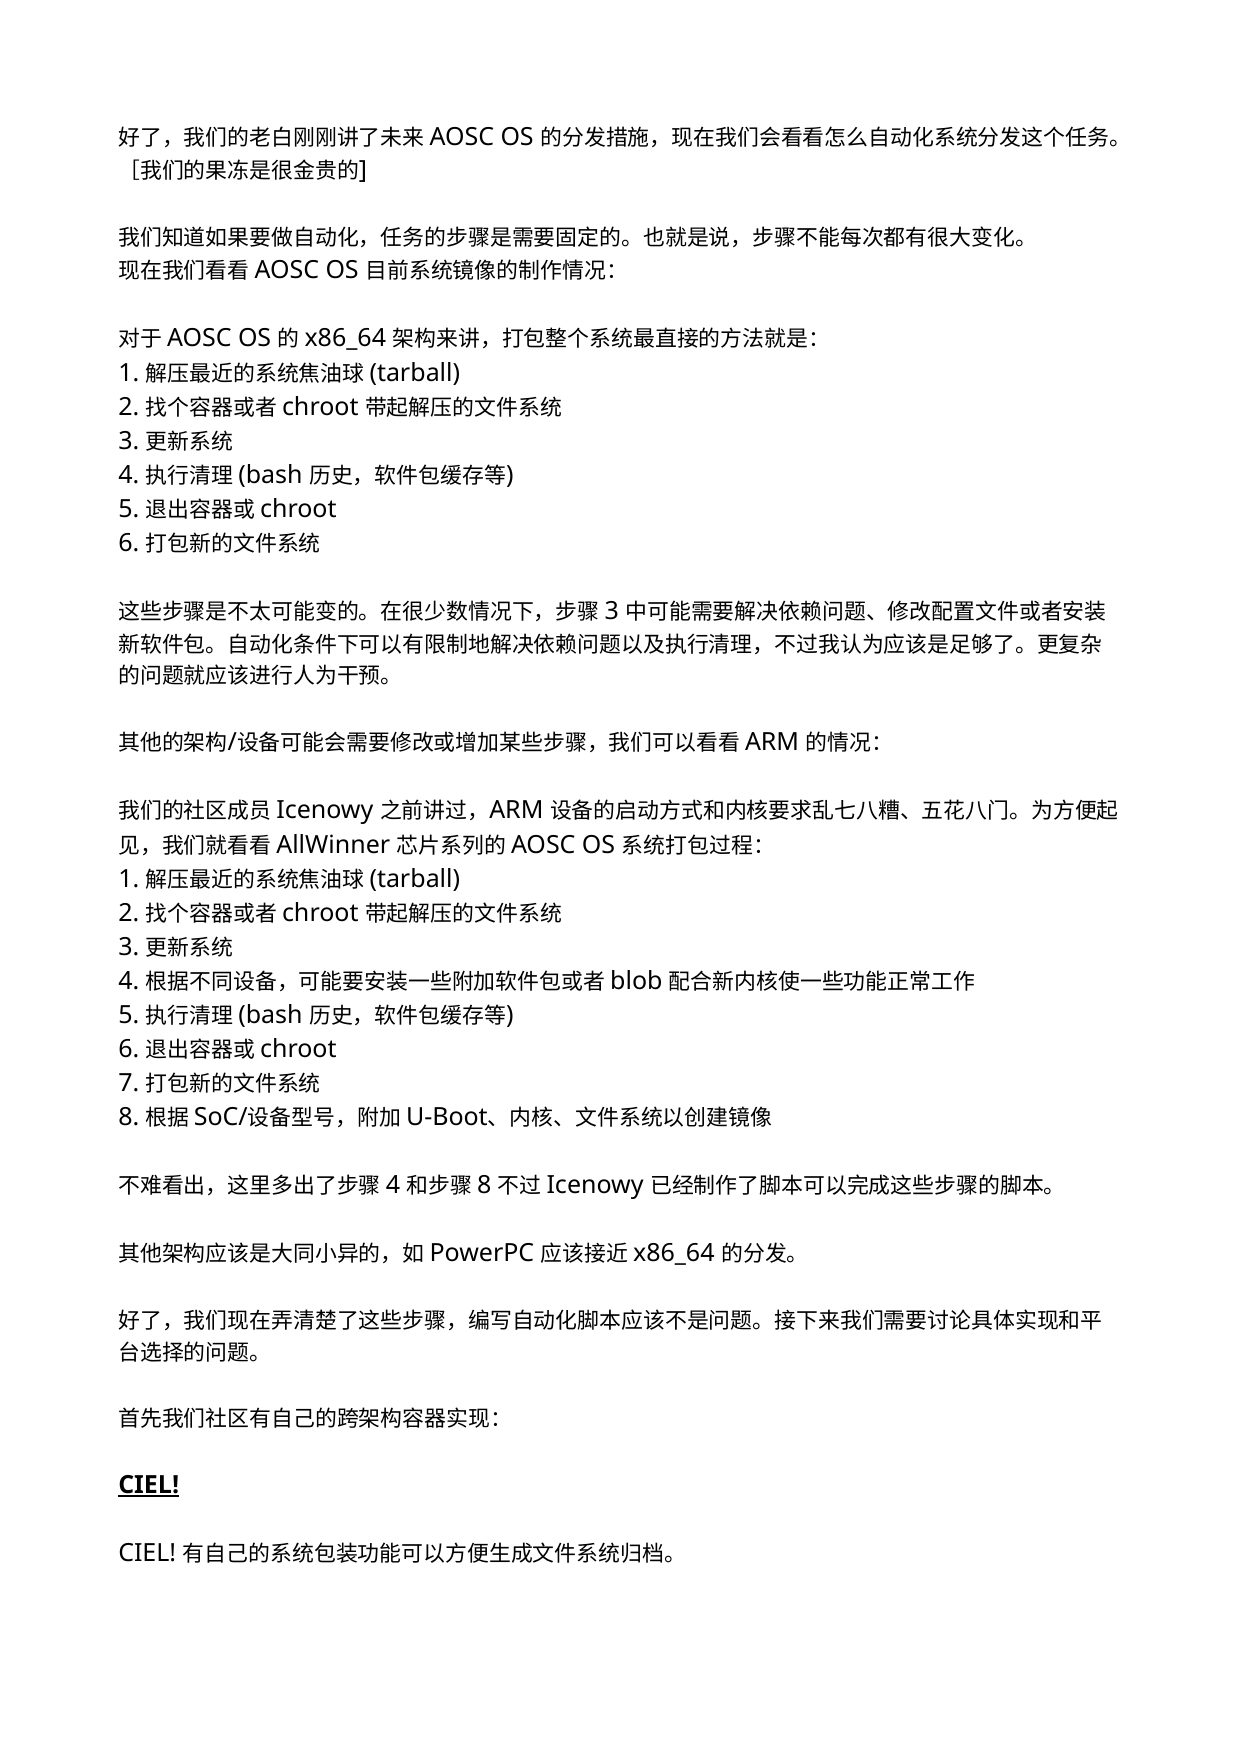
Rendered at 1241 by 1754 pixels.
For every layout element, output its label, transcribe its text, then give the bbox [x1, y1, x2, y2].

text 首先我们社区有自己的跨架构容器实现： [118, 1401, 1122, 1432]
text 1. 解压最近的系统焦油球 (tarball) [118, 354, 1122, 388]
text 1. 解压最近的系统焦油球 (tarball) [118, 860, 1122, 894]
text 2. 找个容器或者 chroot 带起解压的文件系统 [118, 894, 1122, 928]
text 6. 退出容器或 chroot [118, 1031, 1122, 1065]
text 好了，我们的老白刚刚讲了未来 AOSC OS 的分发措施，现在我们会看看怎么自动化系统分发这个任务。［我们的果冻是很金贵的] [118, 118, 1122, 186]
text 4. 执行清理 (bash 历史，软件包缓存等) [118, 456, 1122, 490]
text 8. 根据SoC/设备型号，附加 U-Boot、内核、文件系统以创建镜像 [118, 1099, 1122, 1133]
text 对于 AOSC OS 的 x86_64 架构来讲，打包整个系统最直接的方法就是： [118, 320, 1122, 354]
text 我们的社区成员 Icenowy 之前讲过，ARM 设备的启动方式和内核要求乱七八糟、五花八门。为方便起见，我们就看看 AllWinner 芯片系列的 AOSC OS 系统打包过程： [118, 792, 1122, 860]
text 其他架构应该是大同小异的，如 PowerPC 应该接近 x86_64 的分发。 [118, 1235, 1122, 1269]
text 2. 找个容器或者 chroot 带起解压的文件系统 [118, 388, 1122, 422]
text CIEL! [118, 1466, 1122, 1500]
text 我们知道如果要做自动化，任务的步骤是需要固定的。也就是说，步骤不能每次都有很大变化。 [118, 220, 1122, 252]
text 7. 打包新的文件系统 [118, 1065, 1122, 1099]
text 3. 更新系统 [118, 928, 1122, 962]
text 6. 打包新的文件系统 [118, 524, 1122, 558]
text 现在我们看看 AOSC OS 目前系统镜像的制作情况： [118, 252, 1122, 286]
text 不难看出，这里多出了步骤 4 和步骤 8 不过 Icenowy 已经制作了脚本可以完成这些步骤的脚本。 [118, 1167, 1122, 1201]
text 5. 退出容器或 chroot [118, 490, 1122, 524]
text 3. 更新系统 [118, 422, 1122, 456]
text 其他的架构/设备可能会需要修改或增加某些步骤，我们可以看看 ARM 的情况： [118, 724, 1122, 758]
text 4. 根据不同设备，可能要安装一些附加软件包或者 blob 配合新内核使一些功能正常工作 [118, 962, 1122, 997]
text 这些步骤是不太可能变的。在很少数情况下，步骤 3 中可能需要解决依赖问题、修改配置文件或者安装新软件包。自动化条件下可以有限制地解决依赖问题以及执行清理，不过我认为应该是足够了。更复杂的问题就应该进行人为干预。 [118, 593, 1122, 690]
text 5. 执行清理 (bash 历史，软件包缓存等) [118, 997, 1122, 1031]
text 好了，我们现在弄清楚了这些步骤，编写自动化脚本应该不是问题。接下来我们需要讨论具体实现和平台选择的问题。 [118, 1303, 1122, 1366]
text CIEL! 有自己的系统包装功能可以方便生成文件系统归档。 [118, 1534, 1122, 1568]
